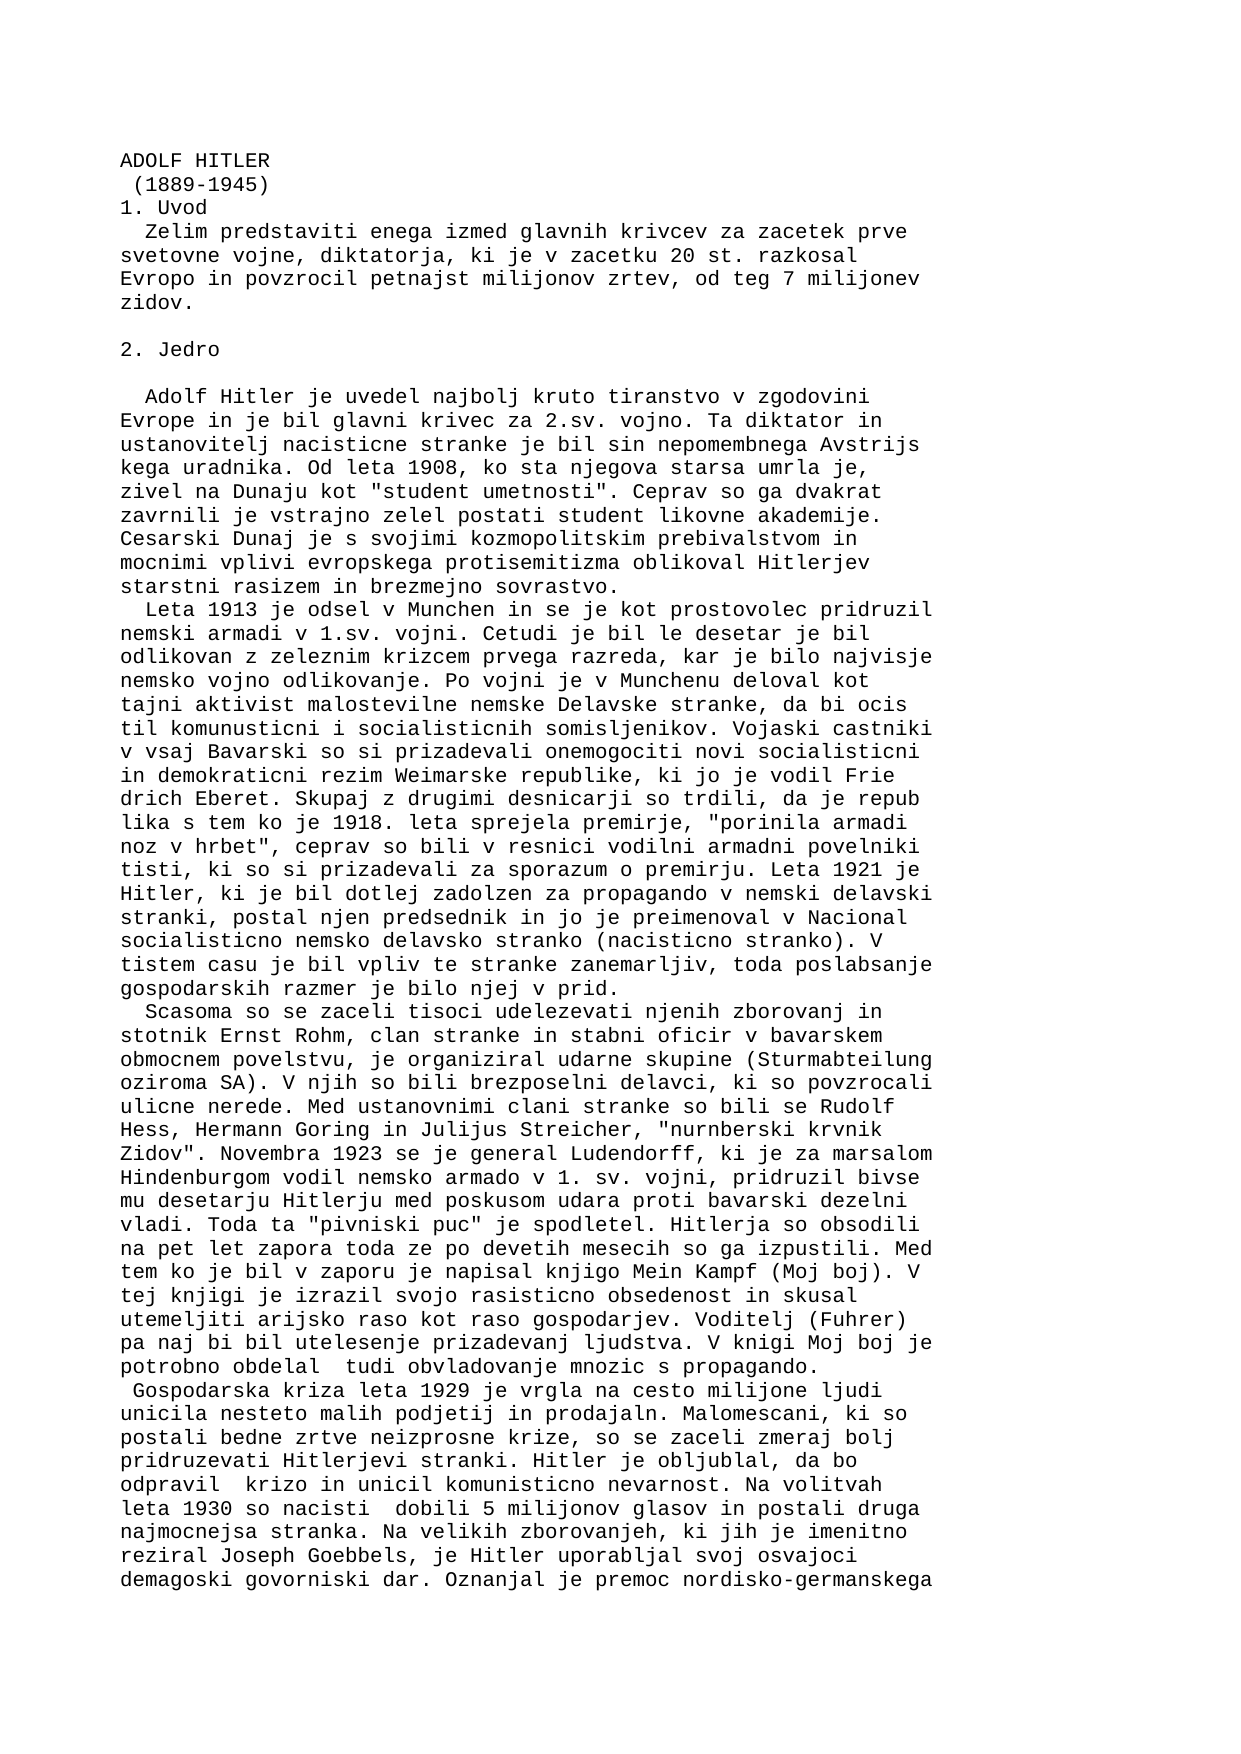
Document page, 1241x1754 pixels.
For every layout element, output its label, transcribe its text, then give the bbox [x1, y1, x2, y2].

text tisti, ki so si prizadevali za sporazum o premirju. Leta 1921 je [120, 859, 1120, 883]
text tajni aktivist malostevilne nemske Delavske stranke, da bi ocis [120, 694, 1120, 717]
text oziroma SA). V njih so bili brezposelni delavci, ki so povzrocali [120, 1072, 1120, 1096]
text Zelim predstaviti enega izmed glavnih krivcev za zacetek prve [120, 221, 1120, 244]
text nemski armadi v 1.sv. vojni. Cetudi je bil le desetar je bil [120, 623, 1120, 647]
text tem ko je bil v zaporu je napisal knjigo Mein Kampf (Moj boj). V [120, 1261, 1120, 1285]
text (1889-1945) [120, 174, 1120, 197]
text stotnik Ernst Rohm, clan stranke in stabni oficir v bavarskem [120, 1025, 1120, 1048]
text pridruzevati Hitlerjevi stranki. Hitler je obljublal, da bo [120, 1451, 1120, 1474]
text mocnimi vplivi evropskega protisemitizma oblikoval Hitlerjev [120, 552, 1120, 576]
text ulicne nerede. Med ustanovnimi clani stranke so bili se Rudolf [120, 1096, 1120, 1119]
text na pet let zapora toda ze po devetih mesecih so ga izpustili. Med [120, 1238, 1120, 1261]
text Zidov". Novembra 1923 se je general Ludendorff, ki je za marsalom [120, 1143, 1120, 1167]
text Hess, Hermann Goring in Julijus Streicher, "nurnberski krvnik [120, 1119, 1120, 1143]
text 1. Uvod [120, 197, 1120, 221]
text Adolf Hitler je uvedel najbolj kruto tiranstvo v zgodovini [120, 386, 1120, 410]
text lika s tem ko je 1918. leta sprejela premirje, "porinila armadi [120, 812, 1120, 836]
text til komunusticni i socialisticnih somisljenikov. Vojaski castniki [120, 717, 1120, 741]
text ADOLF HITLER [120, 150, 1120, 174]
text zavrnili je vstrajno zelel postati student likovne akademije. [120, 505, 1120, 528]
text leta 1930 so nacisti dobili 5 milijonov glasov in postali druga [120, 1498, 1120, 1521]
text unicila nesteto malih podjetij in prodajaln. Malomescani, ki so [120, 1403, 1120, 1427]
text socialisticno nemsko delavsko stranko (nacisticno stranko). V [120, 930, 1120, 954]
text tej knjigi je izrazil svojo rasisticno obsedenost in skusal [120, 1285, 1120, 1309]
text reziral Joseph Goebbels, je Hitler uporabljal svoj osvajoci [120, 1545, 1120, 1569]
text 2. Jedro [120, 339, 1120, 363]
text odpravil krizo in unicil komunisticno nevarnost. Na volitvah [120, 1474, 1120, 1498]
text potrobno obdelal tudi obvladovanje mnozic s propagando. [120, 1356, 1120, 1379]
text odlikovan z zeleznim krizcem prvega razreda, kar je bilo najvisje [120, 647, 1120, 670]
text Hitler, ki je bil dotlej zadolzen za propagando v nemski delavski [120, 883, 1120, 907]
text postali bedne zrtve neizprosne krize, so se zaceli zmeraj bolj [120, 1427, 1120, 1451]
text drich Eberet. Skupaj z drugimi desnicarji so trdili, da je repub [120, 788, 1120, 812]
text vladi. Toda ta "pivniski puc" je spodletel. Hitlerja so obsodili [120, 1214, 1120, 1238]
text Scasoma so se zaceli tisoci udelezevati njenih zborovanj in [120, 1001, 1120, 1025]
text Cesarski Dunaj je s svojimi kozmopolitskim prebivalstvom in [120, 528, 1120, 552]
text svetovne vojne, diktatorja, ki je v zacetku 20 st. razkosal [120, 244, 1120, 268]
text Evropo in povzrocil petnajst milijonov zrtev, od teg 7 milijonev [120, 268, 1120, 292]
text ustanovitelj nacisticne stranke je bil sin nepomembnega Avstrijs [120, 434, 1120, 457]
text noz v hrbet", ceprav so bili v resnici vodilni armadni povelniki [120, 836, 1120, 859]
text Gospodarska kriza leta 1929 je vrgla na cesto milijone ljudi [120, 1379, 1120, 1403]
text Evrope in je bil glavni krivec za 2.sv. vojno. Ta diktator in [120, 410, 1120, 434]
text najmocnejsa stranka. Na velikih zborovanjeh, ki jih je imenitno [120, 1521, 1120, 1545]
text pa naj bi bil utelesenje prizadevanj ljudstva. V knigi Moj boj je [120, 1332, 1120, 1356]
text in demokraticni rezim Weimarske republike, ki jo je vodil Frie [120, 765, 1120, 788]
text Hindenburgom vodil nemsko armado v 1. sv. vojni, pridruzil bivse [120, 1167, 1120, 1190]
text stranki, postal njen predsednik in jo je preimenoval v Nacional [120, 907, 1120, 930]
text nemsko vojno odlikovanje. Po vojni je v Munchenu deloval kot [120, 670, 1120, 694]
text starstni rasizem in brezmejno sovrastvo. [120, 576, 1120, 599]
text zivel na Dunaju kot "student umetnosti". Ceprav so ga dvakrat [120, 481, 1120, 505]
text demagoski govorniski dar. Oznanjal je premoc nordisko-germanskega [120, 1569, 1120, 1592]
text zidov. [120, 292, 1120, 316]
text obmocnem povelstvu, je organiziral udarne skupine (Sturmabteilung [120, 1048, 1120, 1072]
text Leta 1913 je odsel v Munchen in se je kot prostovolec pridruzil [120, 599, 1120, 623]
text mu desetarju Hitlerju med poskusom udara proti bavarski dezelni [120, 1190, 1120, 1214]
text v vsaj Bavarski so si prizadevali onemogociti novi socialisticni [120, 741, 1120, 765]
text gospodarskih razmer je bilo njej v prid. [120, 978, 1120, 1001]
text tistem casu je bil vpliv te stranke zanemarljiv, toda poslabsanje [120, 954, 1120, 978]
text kega uradnika. Od leta 1908, ko sta njegova starsa umrla je, [120, 457, 1120, 481]
text utemeljiti arijsko raso kot raso gospodarjev. Voditelj (Fuhrer) [120, 1309, 1120, 1332]
